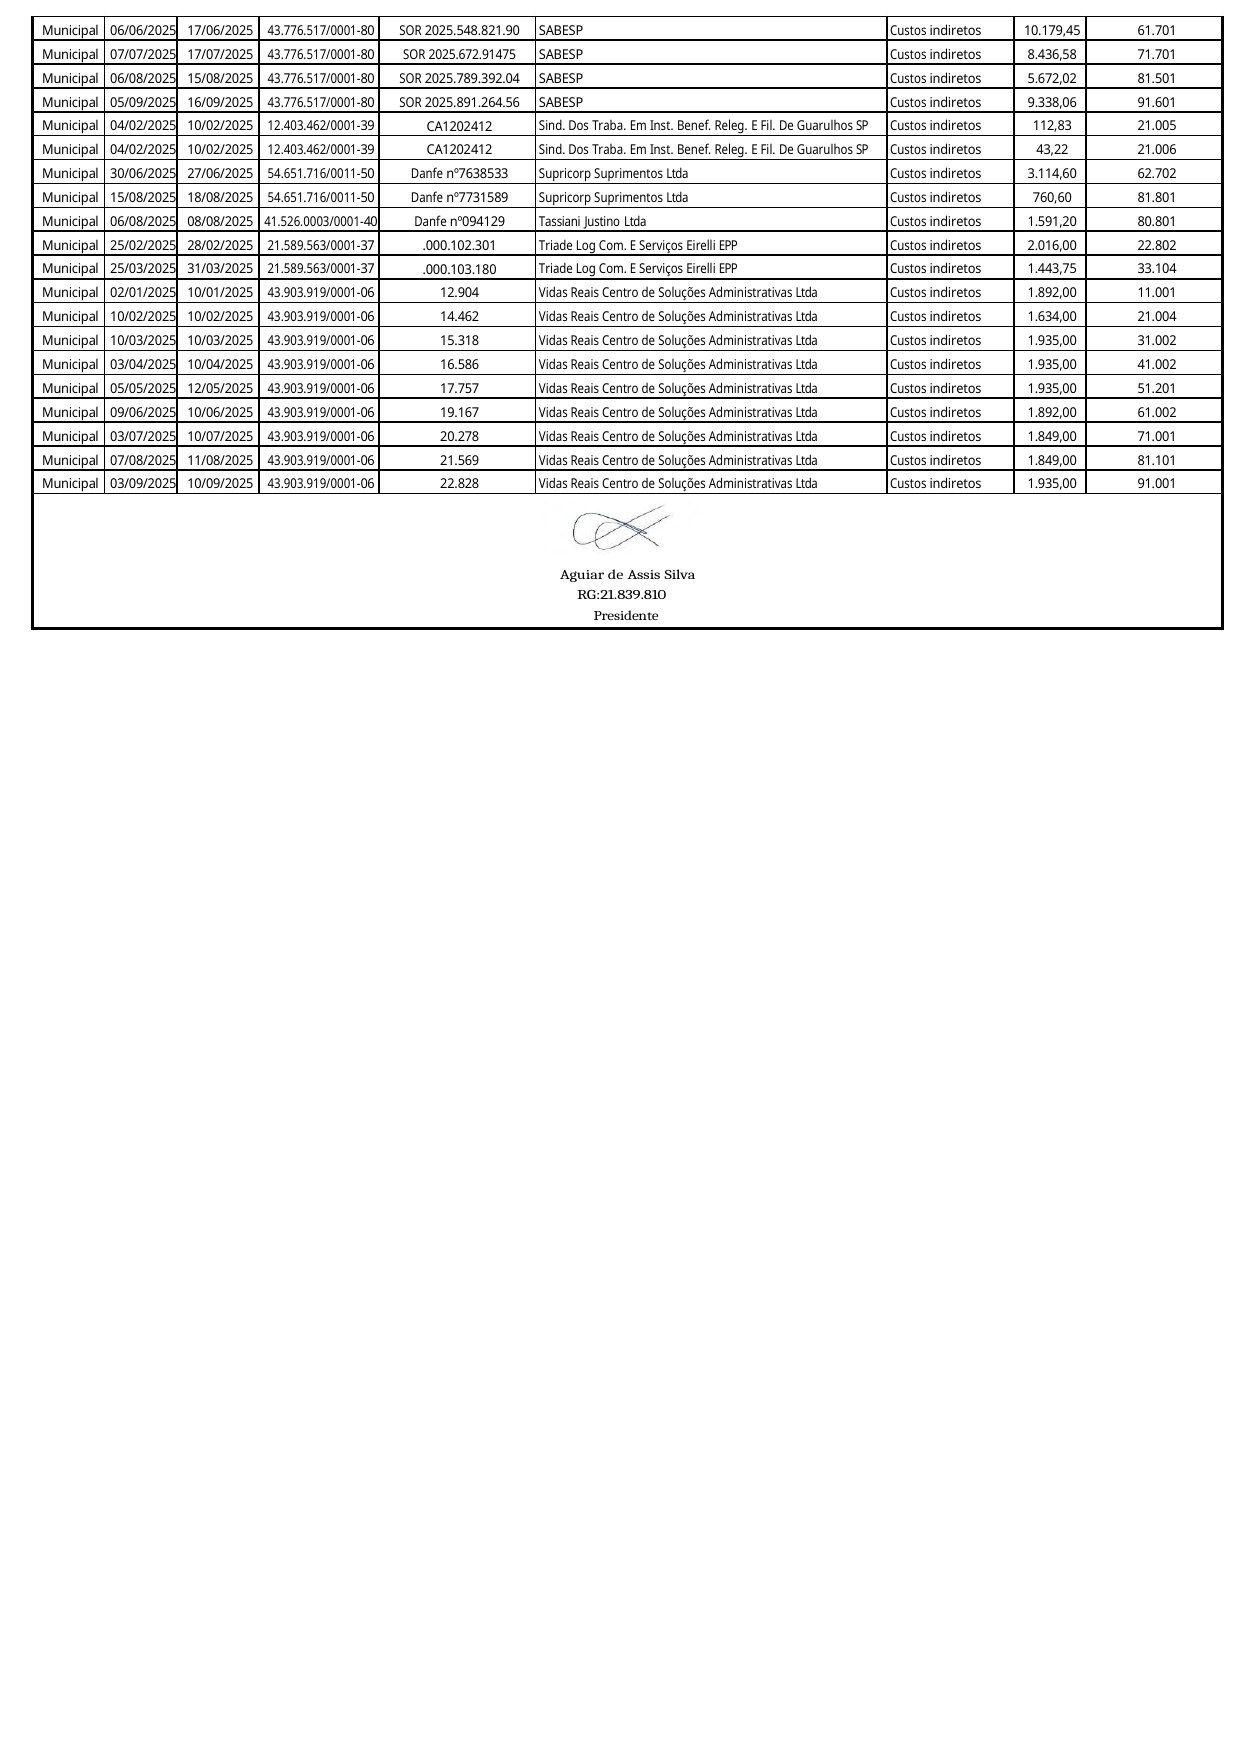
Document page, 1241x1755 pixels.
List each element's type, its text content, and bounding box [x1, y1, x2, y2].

table_cell Vidas Reais Centro de Soluções Administrativas Ltda [536, 399, 886, 421]
table_cell 10/04/2025 [178, 351, 258, 373]
table_cell Custos indiretos [888, 184, 1013, 206]
table_cell [34, 606, 104, 627]
table_cell Sind. Dos Traba. Em Inst. Benef. Releg. E Fil. De Guarulhos SP [536, 113, 886, 135]
table_cell Municipal [34, 65, 104, 87]
table_cell 11.001 [1087, 280, 1221, 302]
table_cell Custos indiretos [888, 447, 1013, 469]
table_cell 10/02/2025 [178, 303, 258, 326]
table_cell 81.501 [1087, 65, 1221, 87]
table_cell Vidas Reais Centro de Soluções Administrativas Ltda [536, 351, 886, 373]
table_cell 33.104 [1087, 256, 1221, 278]
table_header 43.776.517/0001-80 [260, 17, 378, 39]
table_cell 19.167 [380, 399, 535, 421]
table_cell 28/02/2025 [178, 232, 258, 254]
table_cell 10/07/2025 [178, 423, 258, 445]
table_cell 43.903.919/0001-06 [260, 399, 378, 421]
table_cell .000.103.180 [380, 256, 535, 278]
table_header 17/06/2025 [178, 17, 258, 39]
table_cell SABESP [536, 89, 886, 111]
table_cell 71.001 [1087, 423, 1221, 445]
table_cell 21.589.563/0001-37 [260, 232, 378, 254]
table_cell [105, 606, 177, 627]
table_cell 22.828 [380, 471, 535, 493]
table_cell 9.338,06 [1015, 89, 1085, 111]
table_cell Vidas Reais Centro de Soluções Administrativas Ltda [536, 327, 886, 349]
table_cell 43.903.919/0001-06 [260, 447, 378, 469]
table_cell Municipal [34, 113, 104, 135]
table_cell Municipal [34, 41, 104, 63]
table_cell 43,22 [1015, 136, 1085, 159]
table_cell 16/09/2025 [178, 89, 258, 111]
table_cell 21.006 [1087, 136, 1221, 159]
table_cell Custos indiretos [888, 113, 1013, 135]
table_cell 30/06/2025 [105, 160, 176, 182]
table_cell [1014, 494, 1086, 584]
table_cell Municipal [34, 208, 104, 230]
table_cell SOR 2025.891.264.56 [380, 89, 535, 111]
table_cell Danfe nº7731589 [380, 184, 535, 206]
table_header SABESP [536, 17, 886, 39]
table_cell SOR 2025.672.91475 [380, 41, 535, 63]
table_cell 1.849,00 [1015, 423, 1085, 445]
table_cell [105, 494, 177, 584]
table_header SOR 2025.548.821.90 [380, 17, 535, 39]
table_cell 81.801 [1087, 184, 1221, 206]
table_cell Sind. Dos Traba. Em Inst. Benef. Releg. E Fil. De Guarulhos SP [536, 136, 886, 159]
table_cell .000.102.301 [380, 232, 535, 254]
table_cell 91.001 [1087, 471, 1221, 493]
table_cell Municipal [34, 375, 104, 397]
table_cell SABESP [536, 65, 886, 87]
table_cell Municipal [34, 232, 104, 254]
table_cell Vidas Reais Centro de Soluções Administrativas Ltda [536, 303, 886, 326]
table_cell 54.651.716/0011-50 [260, 160, 378, 182]
table_cell 43.903.919/0001-06 [260, 327, 378, 349]
table_cell 16.586 [380, 351, 535, 373]
table_cell 1.935,00 [1015, 471, 1085, 493]
table_cell Municipal [34, 136, 104, 159]
table_cell Custos indiretos [888, 160, 1013, 182]
table_cell [259, 585, 379, 606]
table_cell 04/02/2025 [105, 136, 176, 159]
table_cell [177, 585, 259, 606]
table_header 61.701 [1087, 17, 1221, 39]
table_cell SABESP [536, 41, 886, 63]
table_cell 61.002 [1087, 399, 1221, 421]
table_header 06/06/2025 [105, 17, 176, 39]
table_cell 17/07/2025 [178, 41, 258, 63]
table_cell 43.903.919/0001-06 [260, 280, 378, 302]
table_cell 15/08/2025 [105, 184, 176, 206]
table_cell 12.904 [380, 280, 535, 302]
table_cell 1.935,00 [1015, 327, 1085, 349]
table_cell 20.278 [380, 423, 535, 445]
table_cell 1.634,00 [1015, 303, 1085, 326]
table_cell 80.801 [1087, 208, 1221, 230]
table_cell 71.701 [1087, 41, 1221, 63]
table_cell Vidas Reais Centro de Soluções Administrativas Ltda [536, 423, 886, 445]
table_cell Danfe nº7638533 [380, 160, 535, 182]
table_cell 22.802 [1087, 232, 1221, 254]
table_cell 43.903.919/0001-06 [260, 351, 378, 373]
table_cell 43.903.919/0001-06 [260, 471, 378, 493]
table_cell 03/09/2025 [105, 471, 176, 493]
table_cell 08/08/2025 [178, 208, 258, 230]
table_cell Custos indiretos [888, 471, 1013, 493]
table_cell 1.849,00 [1015, 447, 1085, 469]
table_cell [379, 585, 535, 606]
table_cell Custos indiretos [888, 351, 1013, 373]
table_cell [34, 494, 104, 584]
table_cell 10/03/2025 [105, 327, 176, 349]
table_cell 3.114,60 [1015, 160, 1085, 182]
table_cell Custos indiretos [888, 280, 1013, 302]
table_cell Municipal [34, 303, 104, 326]
table_cell [177, 606, 259, 627]
table_cell 2.016,00 [1015, 232, 1085, 254]
table_cell 09/06/2025 [105, 399, 176, 421]
table_cell 1.443,75 [1015, 256, 1085, 278]
table_cell Municipal [34, 447, 104, 469]
table_cell 5.672,02 [1015, 65, 1085, 87]
table_cell 12.403.462/0001-39 [260, 113, 378, 135]
table_cell [1014, 606, 1086, 627]
table_cell Municipal [34, 160, 104, 182]
table_cell 41.526.0003/0001-40 [260, 208, 378, 230]
table_cell Vidas Reais Centro de Soluções Administrativas Ltda [536, 375, 886, 397]
table_cell Municipal [34, 327, 104, 349]
table_cell 43.903.919/0001-06 [260, 375, 378, 397]
table_cell Custos indiretos [888, 327, 1013, 349]
table_cell 11/08/2025 [178, 447, 258, 469]
table_cell Danfe nº094129 [380, 208, 535, 230]
table_cell Municipal [34, 89, 104, 111]
table_cell 27/06/2025 [178, 160, 258, 182]
table_cell Custos indiretos [888, 65, 1013, 87]
table_cell 03/07/2025 [105, 423, 176, 445]
table_cell Custos indiretos [888, 89, 1013, 111]
table_cell 760,60 [1015, 184, 1085, 206]
table_cell Vidas Reais Centro de Soluções Administrativas Ltda [536, 280, 886, 302]
table_cell 04/02/2025 [105, 113, 176, 135]
table_cell 43.903.919/0001-06 [260, 303, 378, 326]
table_cell 06/08/2025 [105, 65, 176, 87]
table_cell 07/07/2025 [105, 41, 176, 63]
table_cell 1.892,00 [1015, 399, 1085, 421]
table_cell 14.462 [380, 303, 535, 326]
table_cell 25/02/2025 [105, 232, 176, 254]
table_cell Custos indiretos [888, 375, 1013, 397]
table_cell 31/03/2025 [178, 256, 258, 278]
table_cell 06/08/2025 [105, 208, 176, 230]
table_cell 07/08/2025 [105, 447, 176, 469]
table_cell Municipal [34, 280, 104, 302]
table_cell Aguiar de Assis Silva [535, 494, 887, 584]
table_cell 10/02/2025 [178, 136, 258, 159]
table_cell 112,83 [1015, 113, 1085, 135]
table_cell 1.591,20 [1015, 208, 1085, 230]
table_cell 05/09/2025 [105, 89, 176, 111]
table_cell 62.702 [1087, 160, 1221, 182]
table_header 10.179,45 [1015, 17, 1085, 39]
table_cell 02/01/2025 [105, 280, 176, 302]
table_cell 43.776.517/0001-80 [260, 41, 378, 63]
table_cell Custos indiretos [888, 303, 1013, 326]
table_cell Supricorp Suprimentos Ltda [536, 184, 886, 206]
table_cell 17.757 [380, 375, 535, 397]
table_cell 03/04/2025 [105, 351, 176, 373]
table_cell 41.002 [1087, 351, 1221, 373]
table_cell 10/02/2025 [105, 303, 176, 326]
table_cell 15.318 [380, 327, 535, 349]
table_cell [259, 606, 379, 627]
table_cell [177, 494, 259, 584]
table_cell Municipal [34, 423, 104, 445]
table_cell Municipal [34, 351, 104, 373]
table_cell 15/08/2025 [178, 65, 258, 87]
table_cell Triade Log Com. E Serviços Eirelli EPP [536, 232, 886, 254]
table_cell [379, 494, 535, 584]
table_cell [1086, 606, 1221, 627]
table_cell 31.002 [1087, 327, 1221, 349]
table_cell Municipal [34, 399, 104, 421]
table_cell 10/09/2025 [178, 471, 258, 493]
table_cell 81.101 [1087, 447, 1221, 469]
table_cell 43.903.919/0001-06 [260, 423, 378, 445]
table_cell [379, 606, 535, 627]
table_cell 18/08/2025 [178, 184, 258, 206]
table_cell [887, 494, 1014, 584]
table_cell [259, 494, 379, 584]
table_cell [34, 585, 104, 606]
table_cell Presidente [535, 606, 887, 627]
table_cell RG:21.839.810 [535, 585, 887, 606]
table_cell 05/05/2025 [105, 375, 176, 397]
table_cell [1086, 494, 1221, 584]
table_cell 10/02/2025 [178, 113, 258, 135]
table_cell Tassiani Justino Ltda [536, 208, 886, 230]
table_cell 1.935,00 [1015, 351, 1085, 373]
table_cell Custos indiretos [888, 232, 1013, 254]
table_cell Custos indiretos [888, 399, 1013, 421]
table_cell [105, 585, 177, 606]
table_cell 10/01/2025 [178, 280, 258, 302]
table_header Municipal [34, 17, 104, 39]
table_header Custos indiretos [888, 17, 1013, 39]
table_cell CA1202412 [380, 136, 535, 159]
table_cell Custos indiretos [888, 208, 1013, 230]
table_cell 43.776.517/0001-80 [260, 89, 378, 111]
table_cell 8.436,58 [1015, 41, 1085, 63]
table_cell CA1202412 [380, 113, 535, 135]
table_cell [1086, 585, 1221, 606]
table_cell 1.935,00 [1015, 375, 1085, 397]
table_cell SOR 2025.789.392.04 [380, 65, 535, 87]
table_cell 91.601 [1087, 89, 1221, 111]
table_cell Vidas Reais Centro de Soluções Administrativas Ltda [536, 447, 886, 469]
table_cell 43.776.517/0001-80 [260, 65, 378, 87]
table_cell 21.004 [1087, 303, 1221, 326]
table_cell 21.005 [1087, 113, 1221, 135]
table_cell Custos indiretos [888, 136, 1013, 159]
table_cell 10/06/2025 [178, 399, 258, 421]
table_cell 54.651.716/0011-50 [260, 184, 378, 206]
table_cell 1.892,00 [1015, 280, 1085, 302]
table_cell [1014, 585, 1086, 606]
table_cell Triade Log Com. E Serviços Eirelli EPP [536, 256, 886, 278]
table_cell 12.403.462/0001-39 [260, 136, 378, 159]
table_cell 21.569 [380, 447, 535, 469]
table_cell [887, 585, 1014, 606]
table_cell Vidas Reais Centro de Soluções Administrativas Ltda [536, 471, 886, 493]
table_cell Municipal [34, 471, 104, 493]
table_cell 51.201 [1087, 375, 1221, 397]
table_cell 21.589.563/0001-37 [260, 256, 378, 278]
table_cell 10/03/2025 [178, 327, 258, 349]
table_cell Supricorp Suprimentos Ltda [536, 160, 886, 182]
table_cell Custos indiretos [888, 423, 1013, 445]
table_cell Custos indiretos [888, 256, 1013, 278]
table_cell Municipal [34, 256, 104, 278]
table_cell 25/03/2025 [105, 256, 176, 278]
table_cell Custos indiretos [888, 41, 1013, 63]
table_cell [887, 606, 1014, 627]
table_cell 12/05/2025 [178, 375, 258, 397]
table_cell Municipal [34, 184, 104, 206]
